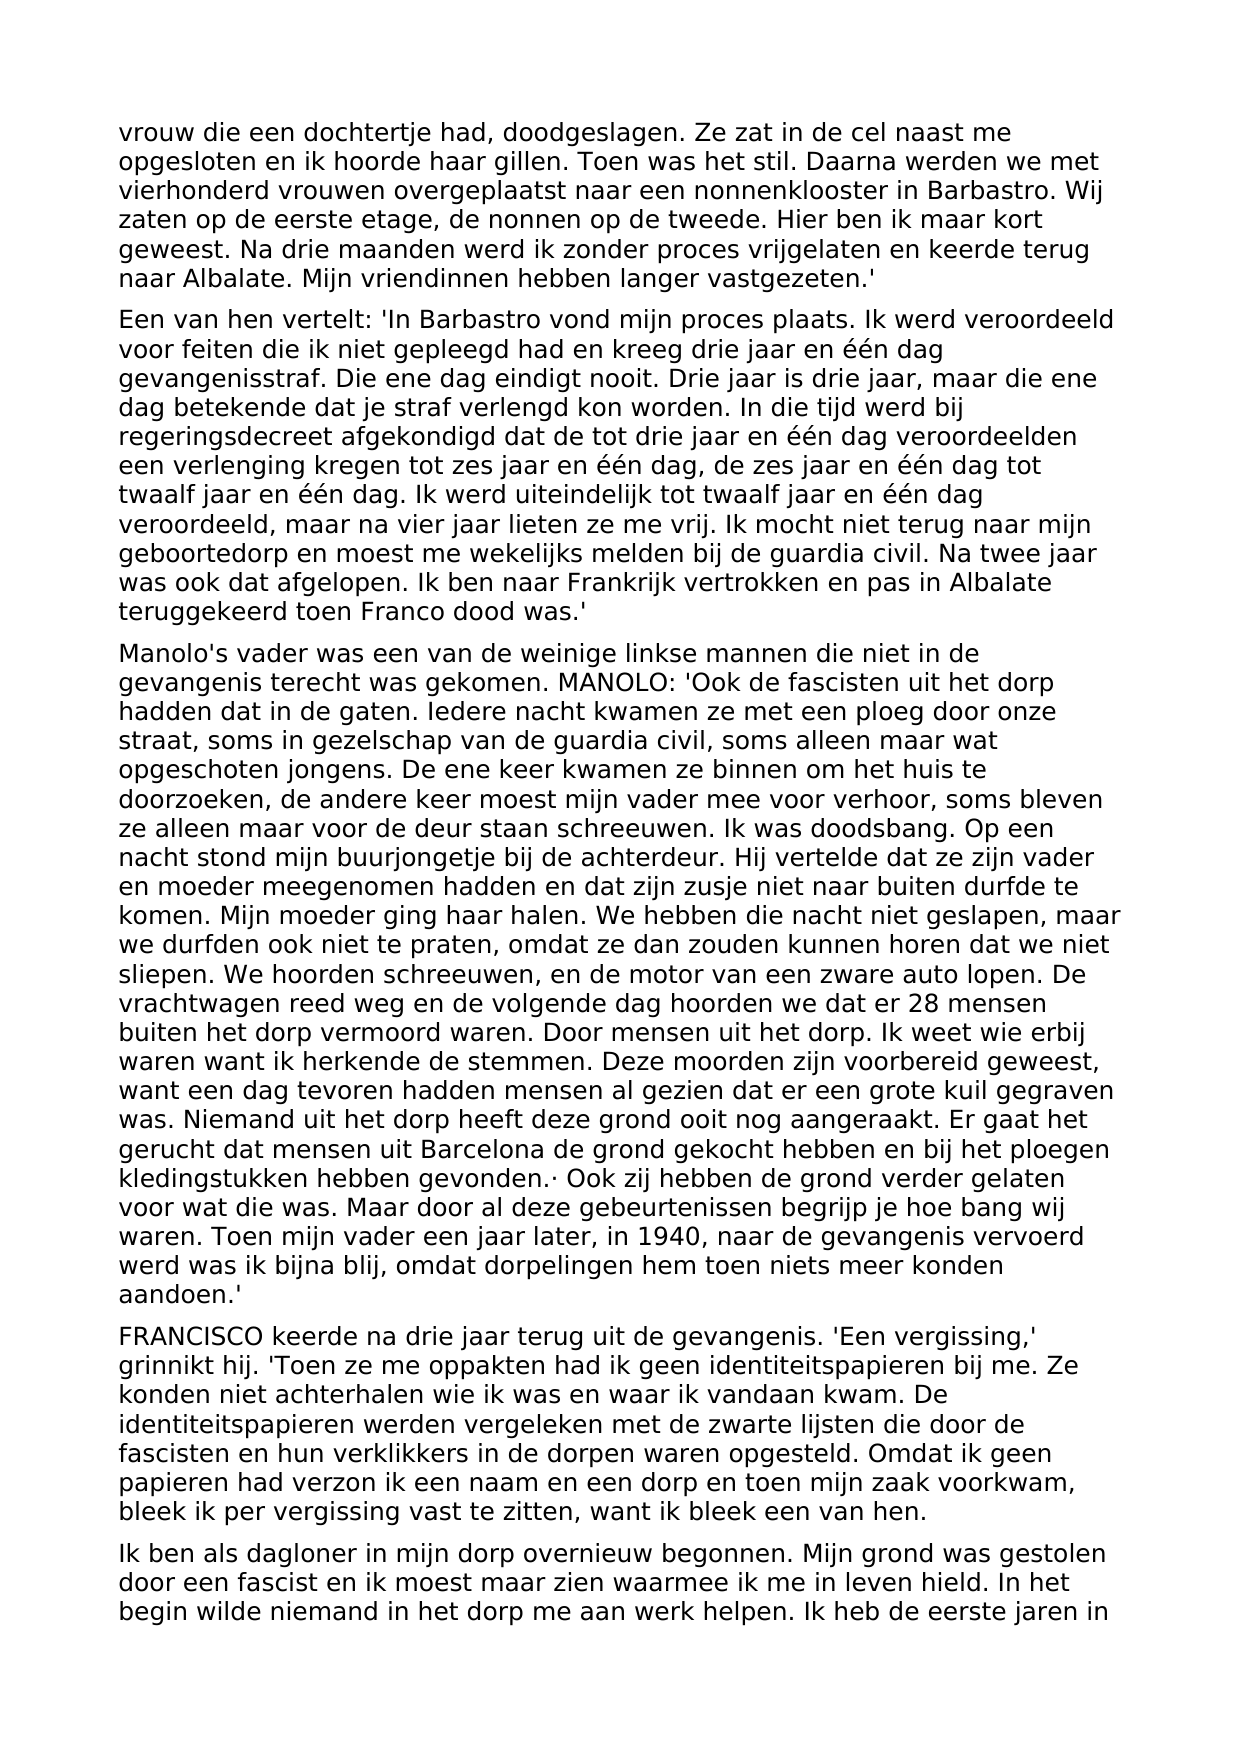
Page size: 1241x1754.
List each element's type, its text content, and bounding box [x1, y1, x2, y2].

text FRANCISCO keerde na drie jaar terug uit de gevangenis. 'Een vergissing,' grinnikt hij. 'Toen ze me oppakten had ik geen identiteitspapieren bij me. Ze konden niet achterhalen wie ik was en waar ik vandaan kwam. De identiteitspapieren werden vergeleken met de zwarte lijsten die door de fascisten en hun verklikkers in de dorpen waren opgesteld. Omdat ik geen papieren had verzon ik een naam en een dorp en toen mijn zaak voorkwam, bleek ik per vergissing vast te zitten, want ik bleek een van hen. [118, 1322, 1122, 1526]
text Manolo's vader was een van de weinige linkse mannen die niet in de gevangenis terecht was gekomen. MANOLO: 'Ook de fascisten uit het dorp hadden dat in de gaten. Iedere nacht kwamen ze met een ploeg door onze straat, soms in gezelschap van de guardia civil, soms alleen maar wat opgeschoten jongens. De ene keer kwamen ze binnen om het huis te doorzoeken, de andere keer moest mijn vader mee voor verhoor, soms bleven ze alleen maar voor de deur staan schreeuwen. Ik was doodsbang. Op een nacht stond mijn buurjongetje bij de achterdeur. Hij vertelde dat ze zijn vader en moeder meegenomen hadden en dat zijn zusje niet naar buiten durfde te komen. Mijn moeder ging haar halen. We hebben die nacht niet geslapen, maar we durfden ook niet te praten, omdat ze dan zouden kunnen horen dat we niet sliepen. We hoorden schreeuwen, en de motor van een zware auto lopen. De vrachtwagen reed weg en de volgende dag hoorden we dat er 28 mensen buiten het dorp vermoord waren. Door mensen uit het dorp. Ik weet wie erbij waren want ik herkende de stemmen. Deze moorden zijn voorbereid geweest, want een dag tevoren hadden mensen al gezien dat er een grote kuil gegraven was. Niemand uit het dorp heeft deze grond ooit nog aangeraakt. Er gaat het gerucht dat mensen uit Barcelona de grond gekocht hebben en bij het ploegen kledingstukken hebben gevonden.· Ook zij hebben de grond verder gelaten voor wat die was. Maar door al deze gebeurtenissen begrijp je hoe bang wij waren. Toen mijn vader een jaar later, in 1940, naar de gevangenis vervoerd werd was ik bijna blij, omdat dorpelingen hem toen niets meer konden aandoen.' [118, 639, 1122, 1310]
text Ik ben als dagloner in mijn dorp overnieuw begonnen. Mijn grond was gestolen door een fascist en ik moest maar zien waarmee ik me in leven hield. In het begin wilde niemand in het dorp me aan werk helpen. Ik heb de eerste jaren in [118, 1539, 1122, 1626]
text Een van hen vertelt: 'In Barbastro vond mijn proces plaats. Ik werd veroordeeld voor feiten die ik niet gepleegd had en kreeg drie jaar en één dag gevangenisstraf. Die ene dag eindigt nooit. Drie jaar is drie jaar, maar die ene dag betekende dat je straf verlengd kon worden. In die tijd werd bij regeringsdecreet afgekondigd dat de tot drie jaar en één dag veroordeelden een verlenging kregen tot zes jaar en één dag, de zes jaar en één dag tot twaalf jaar en één dag. Ik werd uiteindelijk tot twaalf jaar en één dag veroordeeld, maar na vier jaar lieten ze me vrij. Ik mocht niet terug naar mijn geboortedorp en moest me wekelijks melden bij de guardia civil. Na twee jaar was ook dat afgelopen. Ik ben naar Frankrijk vertrokken en pas in Albalate teruggekeerd toen Franco dood was.' [118, 306, 1122, 626]
text vrouw die een dochtertje had, doodgeslagen. Ze zat in de cel naast me opgesloten en ik hoorde haar gillen. Toen was het stil. Daarna werden we met vierhonderd vrouwen overgeplaatst naar een nonnenklooster in Barbastro. Wij zaten op de eerste etage, de nonnen op de tweede. Hier ben ik maar kort geweest. Na drie maanden werd ik zonder proces vrijgelaten en keerde terug naar Albalate. Mijn vriendinnen hebben langer vastgezeten.' [118, 118, 1122, 293]
